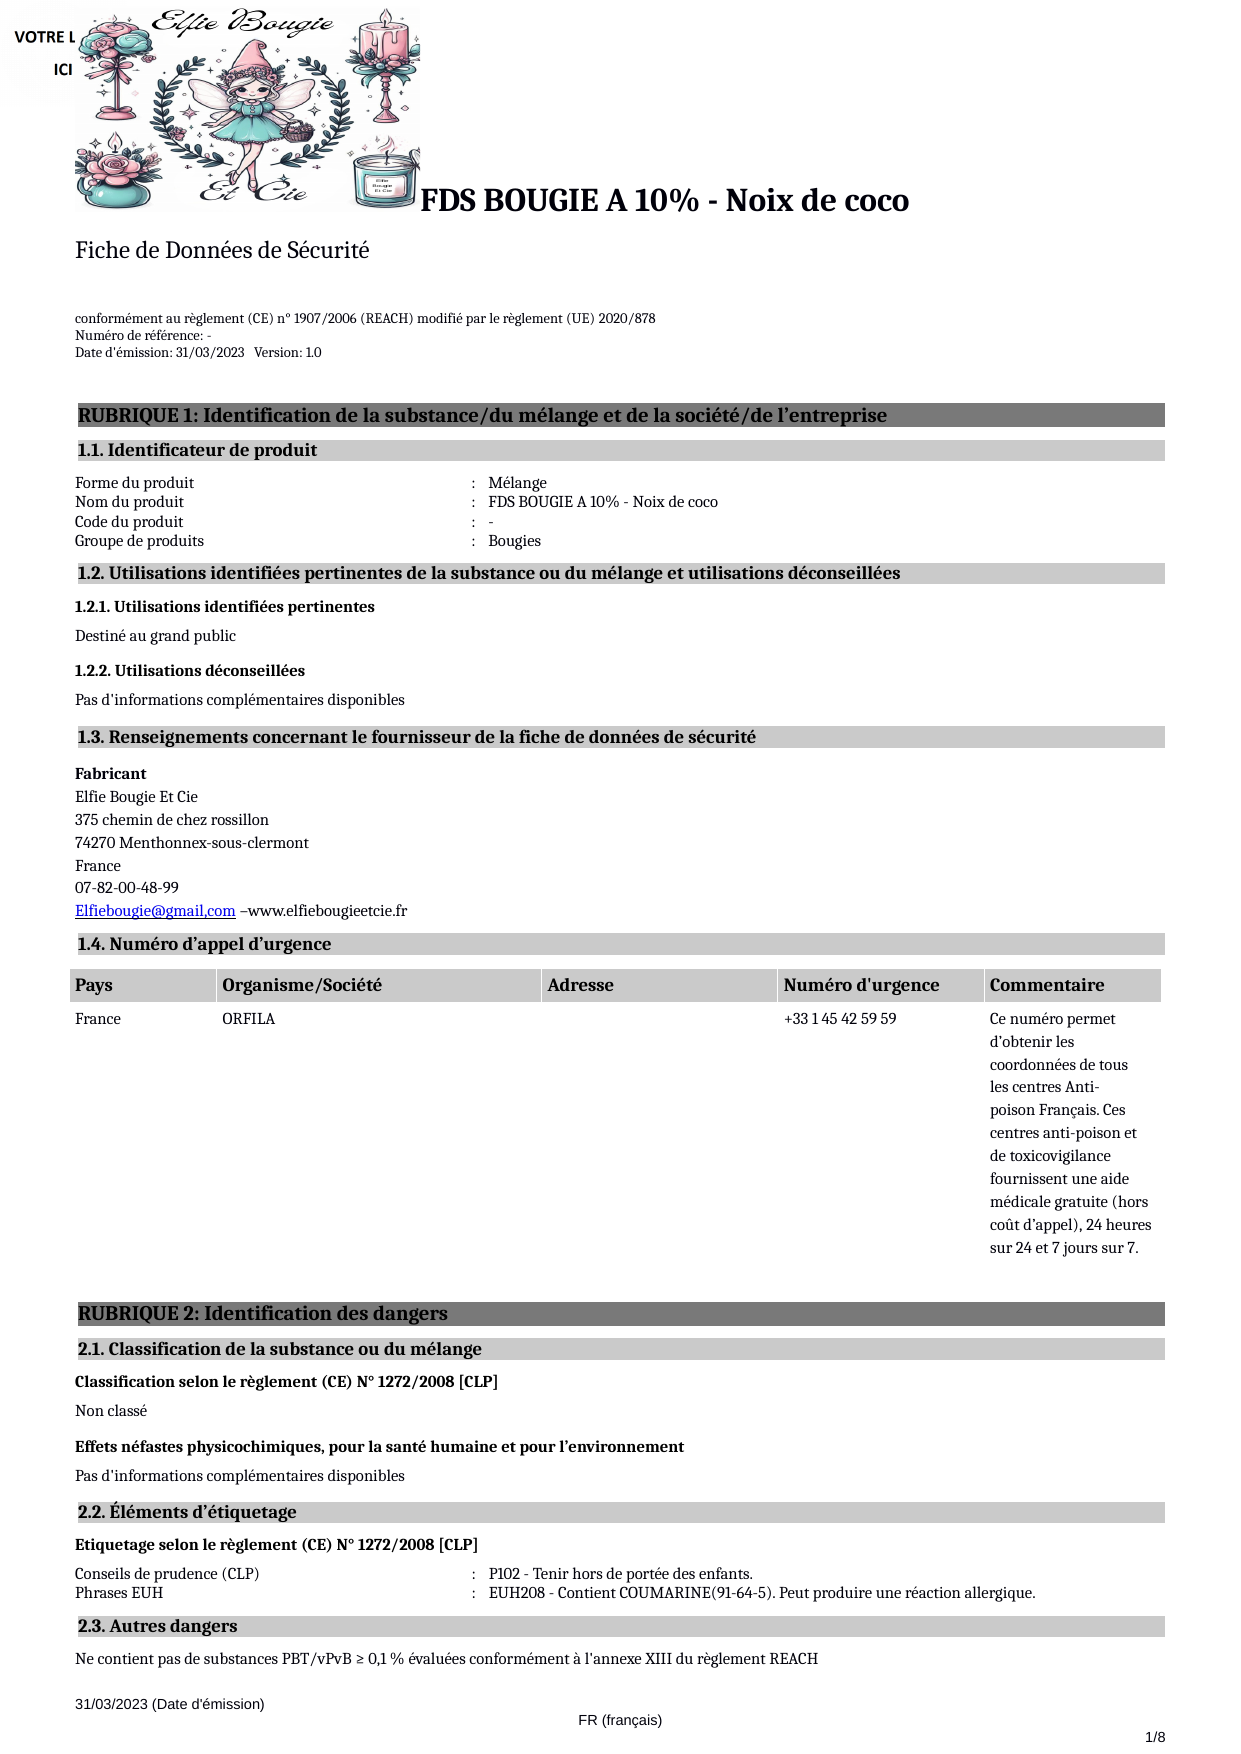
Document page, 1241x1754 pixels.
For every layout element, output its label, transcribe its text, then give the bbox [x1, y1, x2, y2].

subtitle 1.4. Numéro d’appel d’urgence [78, 933, 1165, 955]
text Pas d'informations complémentaires disponibles [75, 1466, 1165, 1485]
table_header Fabricant Elfie Bougie Et Cie 375 chemin de chez rossillon 74270 Menthonnex-sous-clermont France 07-82-00-48-99 Elfiebougie@gmail,com –www.elfiebougieetcie.fr [75, 760, 1167, 921]
subtitle Effets néfastes physicochimiques, pour la santé humaine et pour l’environnement [75, 1437, 1165, 1456]
subtitle 1.1. Identificateur de produit [78, 440, 1165, 461]
picture [0, 0, 421, 212]
table_cell Code du produit [75, 512, 459, 531]
table_header Pays [70, 969, 216, 1002]
table_cell : [459, 512, 488, 531]
subtitle 2.3. Autres dangers [78, 1616, 1165, 1637]
subtitle Etiquetage selon le règlement (CE) N° 1272/2008 [CLP] [75, 1536, 1165, 1555]
table_cell France [70, 1003, 216, 1263]
table_cell : [459, 531, 488, 550]
subtitle Classification selon le règlement (CE) N° 1272/2008 [CLP] [75, 1372, 1165, 1392]
table_header Commentaire [985, 969, 1161, 1002]
table_header Organisme/Société [217, 969, 541, 1002]
table_cell Phrases EUH [75, 1584, 459, 1603]
table_header : [459, 474, 488, 493]
text Non classé [75, 1402, 1165, 1421]
subtitle RUBRIQUE 2: Identification des dangers [78, 1302, 1165, 1326]
table_cell - [488, 512, 1167, 531]
table_cell Groupe de produits [75, 531, 459, 550]
table_cell [542, 1003, 777, 1263]
table_header Mélange [488, 474, 1167, 493]
subtitle 1.2.2. Utilisations déconseillées [75, 662, 1165, 681]
table_cell FDS BOUGIE A 10% - Noix de coco [488, 493, 1167, 512]
table_header P102 - Tenir hors de portée des enfants. [489, 1565, 1168, 1584]
table_header Numéro d'urgence [778, 969, 984, 1002]
text Destiné au grand public [75, 626, 1165, 645]
table_cell ORFILA [217, 1003, 541, 1263]
table_cell Nom du produit [75, 493, 459, 512]
subtitle 1.2. Utilisations identifiées pertinentes de la substance ou du mélange et utilisations déconseillées [78, 563, 1165, 584]
table_header Forme du produit [75, 474, 459, 493]
subtitle 2.2. Éléments d’étiquetage [78, 1502, 1165, 1523]
subtitle 2.1. Classification de la substance ou du mélange [78, 1338, 1165, 1360]
table_cell Ce numéro permet d’obtenir les coordonnées de tous les centres Anti-poison Français. Ces centres anti-poison et de toxicovigilance fournissent une aide médicale gratuite (hors coût d’appel), 24 heures sur 24 et 7 jours sur 7. [985, 1003, 1161, 1263]
table_cell Bougies [488, 531, 1167, 550]
table_cell : [459, 1584, 488, 1603]
table_cell EUH208 - Contient COUMARINE(91-64-5). Peut produire une réaction allergique. [489, 1584, 1168, 1603]
table_cell : [459, 493, 488, 512]
table_cell +33 1 45 42 59 59 [778, 1003, 984, 1263]
table_header Adresse [542, 969, 777, 1002]
table_header : [459, 1565, 488, 1584]
table_header Conseils de prudence (CLP) [75, 1565, 459, 1584]
table_header Ne contient pas de substances PBT/vPvB ≥ 0,1 % évaluées conformément à l'annexe XIII du règlement REACH [75, 1650, 1168, 1669]
text Pas d'informations complémentaires disponibles [75, 691, 1165, 710]
subtitle 1.3. Renseignements concernant le fournisseur de la fiche de données de sécurité [78, 726, 1165, 748]
subtitle RUBRIQUE 1: Identification de la substance/du mélange et de la société/de l’entreprise [78, 403, 1165, 427]
subtitle 1.2.1. Utilisations identifiées pertinentes [75, 597, 1165, 616]
